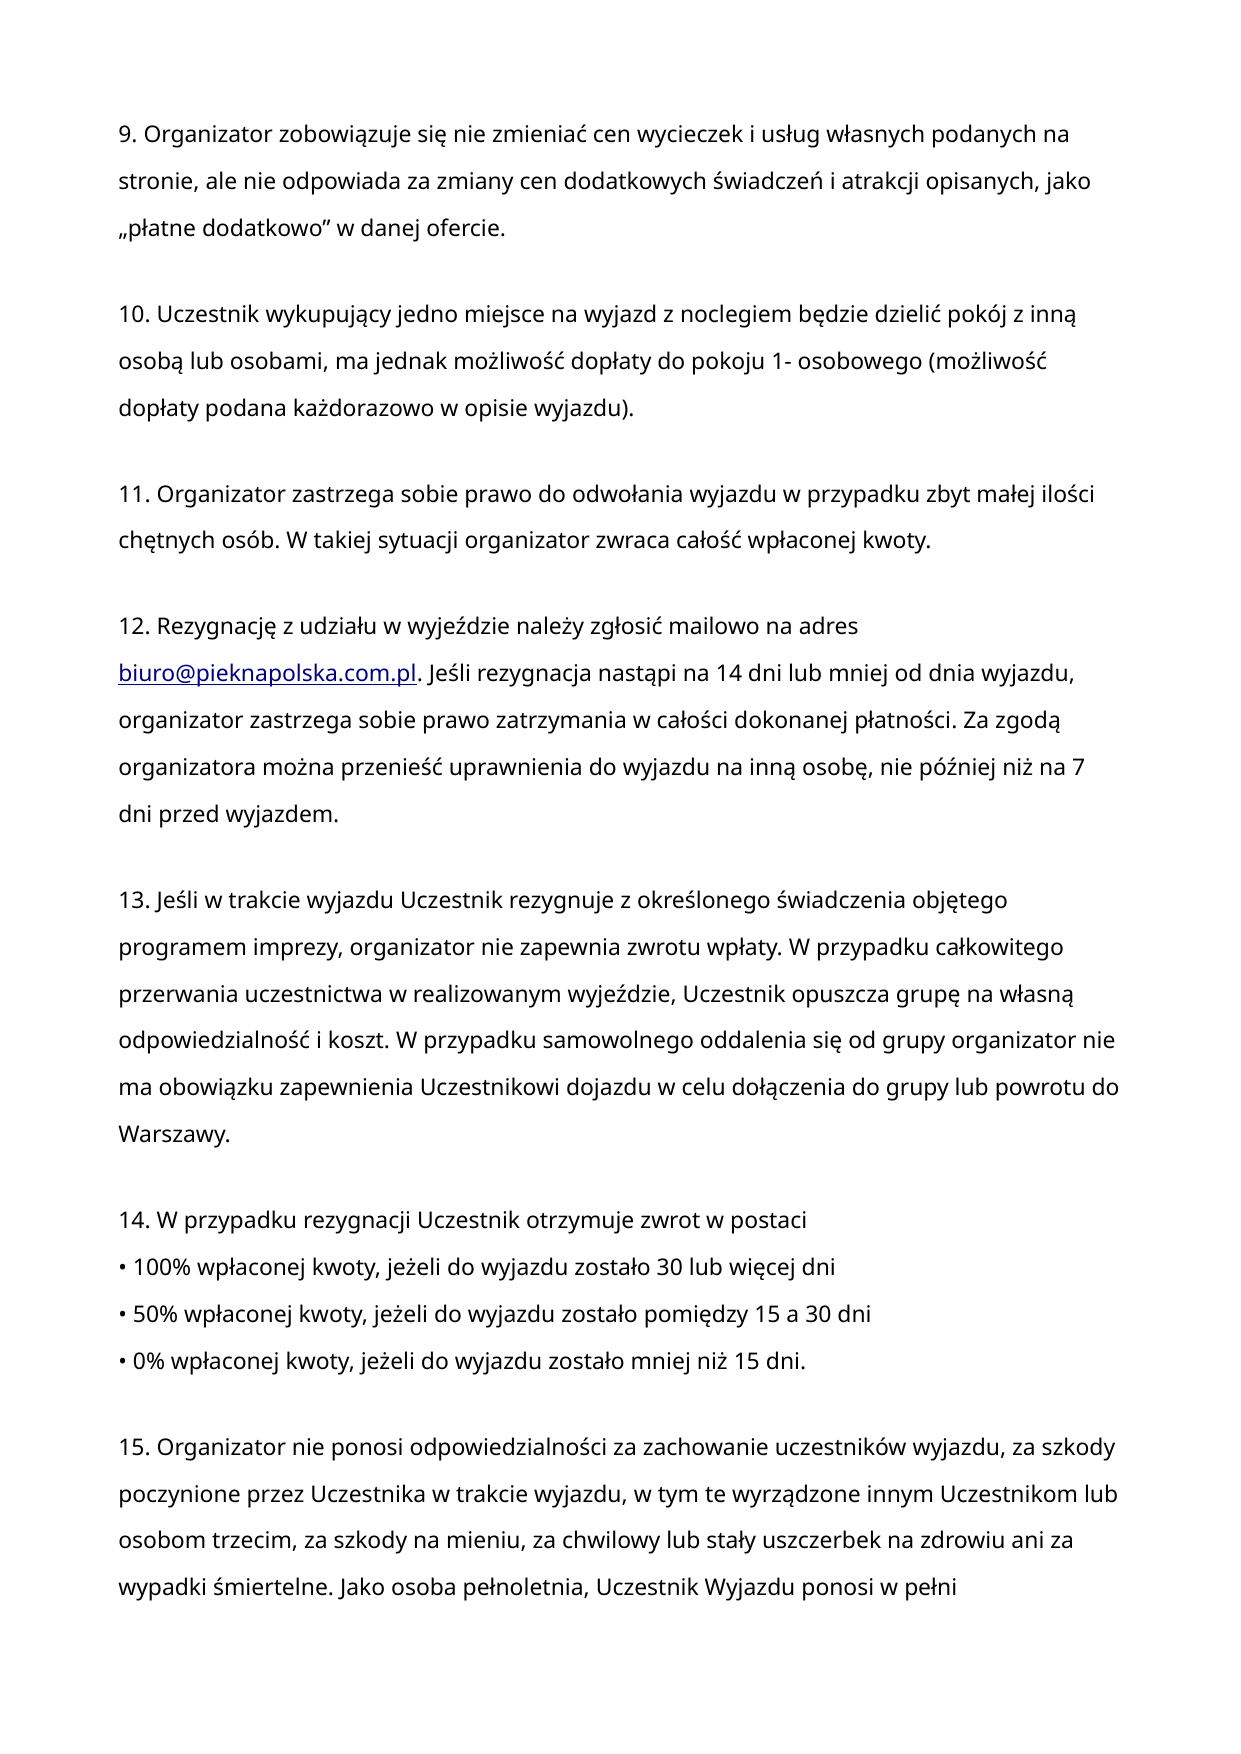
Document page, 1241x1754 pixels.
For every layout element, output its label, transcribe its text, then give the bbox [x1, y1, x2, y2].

list 15. Organizator nie ponosi odpowiedzialności za zachowanie uczestników wyjazdu, za szkody poczynione przez Uczestnika w trakcie wyjazdu, w tym te wyrządzone innym Uczestnikom lub osobom trzecim, za szkody na mieniu, za chwilowy lub stały uszczerbek na zdrowiu ani za wypadki śmiertelne. Jako osoba pełnoletnia, Uczestnik Wyjazdu ponosi w pełni [118, 1431, 1122, 1602]
list 11. Organizator zastrzega sobie prawo do odwołania wyjazdu w przypadku zbyt małej ilości chętnych osób. W takiej sytuacji organizator zwraca całość wpłaconej kwoty. [118, 477, 1122, 556]
list 9. Organizator zobowiązuje się nie zmieniać cen wycieczek i usług własnych podanych na stronie, ale nie odpowiada za zmiany cen dodatkowych świadczeń i atrakcji opisanych, jako „płatne dodatkowo” w danej ofercie. [118, 118, 1122, 243]
list 10. Uczestnik wykupujący jedno miejsce na wyjazd z noclegiem będzie dzielić pokój z inną osobą lub osobami, ma jednak możliwość dopłaty do pokoju 1- osobowego (możliwość dopłaty podana każdorazowo w opisie wyjazdu). [118, 298, 1122, 423]
list 13. Jeśli w trakcie wyjazdu Uczestnik rezygnuje z określonego świadczenia objętego programem imprezy, organizator nie zapewnia zwrotu wpłaty. W przypadku całkowitego przerwania uczestnictwa w realizowanym wyjeździe, Uczestnik opuszcza grupę na własną odpowiedzialność i koszt. W przypadku samowolnego oddalenia się od grupy organizator nie ma obowiązku zapewnienia Uczestnikowi dojazdu w celu dołączenia do grupy lub powrotu do Warszawy. [118, 884, 1122, 1149]
list 12. Rezygnację z udziału w wyjeździe należy zgłosić mailowo na adres biuro@pieknapolska.com.pl. Jeśli rezygnacja nastąpi na 14 dni lub mniej od dnia wyjazdu, organizator zastrzega sobie prawo zatrzymania w całości dokonanej płatności. Za zgodą organizatora można przenieść uprawnienia do wyjazdu na inną osobę, nie później niż na 7 dni przed wyjazdem. [118, 610, 1122, 829]
list 14. W przypadku rezygnacji Uczestnik otrzymuje zwrot w postaci • 100% wpłaconej kwoty, jeżeli do wyjazdu zostało 30 lub więcej dni • 50% wpłaconej kwoty, jeżeli do wyjazdu zostało pomiędzy 15 a 30 dni • 0% wpłaconej kwoty, jeżeli do wyjazdu zostało mniej niż 15 dni. [118, 1204, 1122, 1376]
